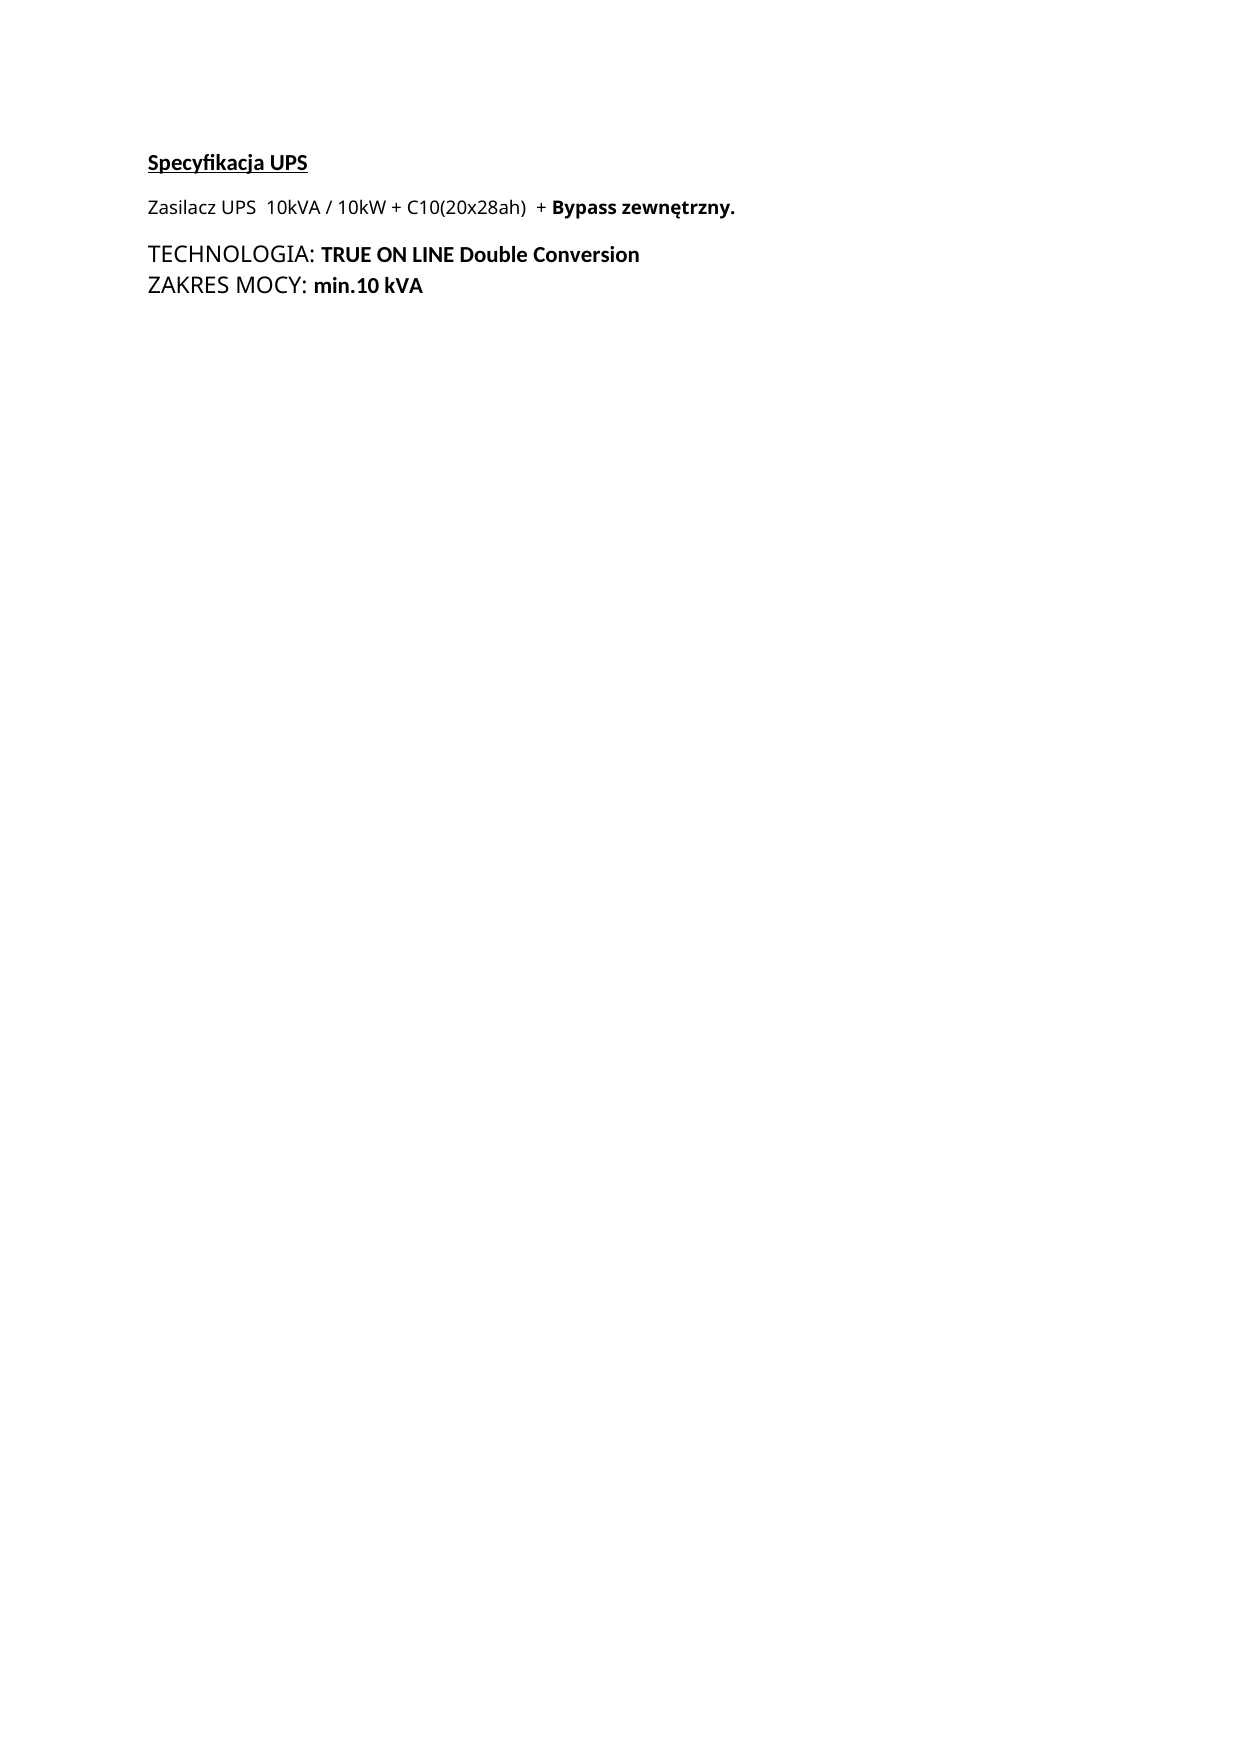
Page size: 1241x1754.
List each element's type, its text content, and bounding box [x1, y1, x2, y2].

text TECHNOLOGIA: TRUE ON LINE Double Conversion [148, 238, 1093, 269]
text Zasilacz UPS 10kVA / 10kW + C10(20x28ah) + Bypass zewnętrzny. [148, 194, 1093, 220]
text ZAKRES MOCY: min.10 kVA [148, 269, 1093, 301]
text Specyfikacja UPS [148, 148, 1093, 176]
